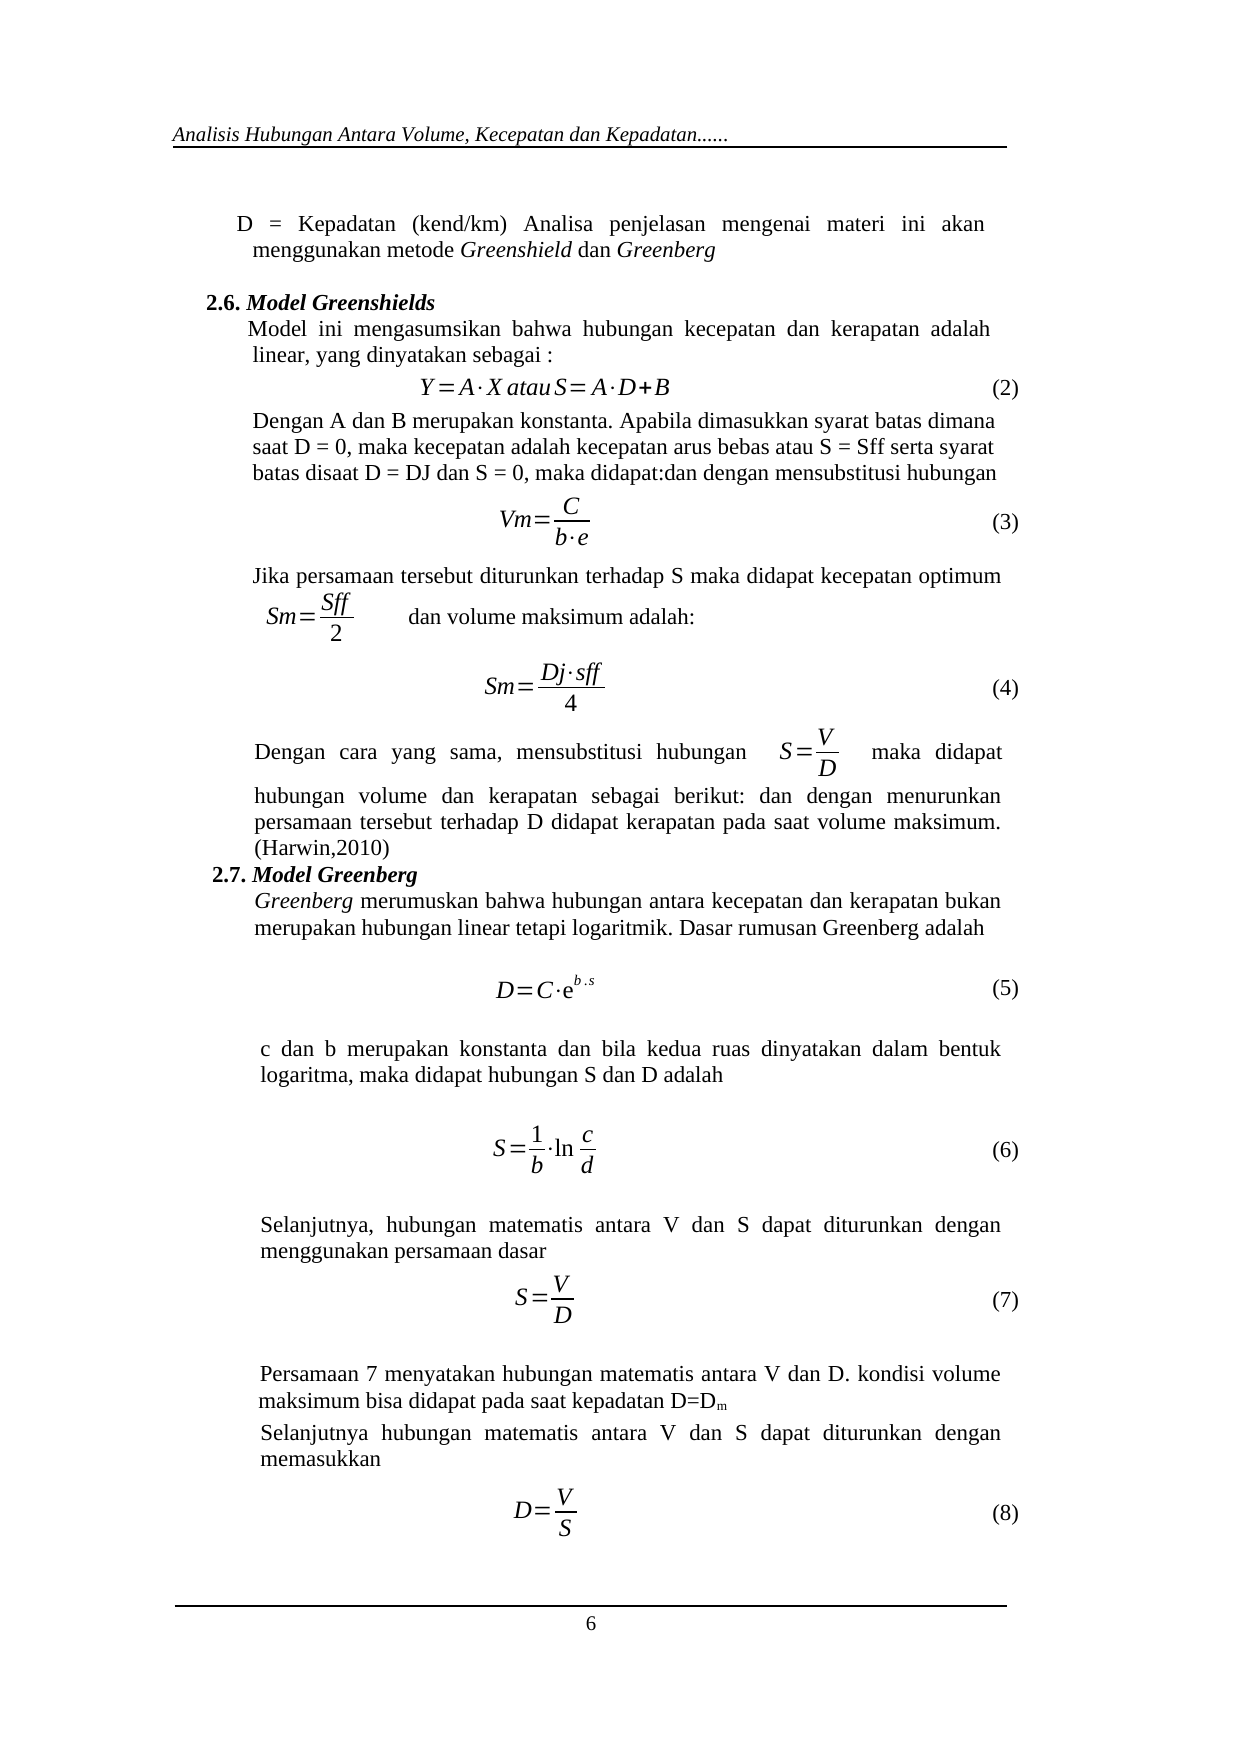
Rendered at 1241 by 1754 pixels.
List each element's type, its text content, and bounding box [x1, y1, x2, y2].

table_header [178, 486, 912, 556]
table_header (3) [912, 486, 1024, 556]
text Model ini mengasumsikan bahwa hubungan kecepatan dan kerapatan adalah linear, yang dinyatakan sebagai : [236, 315, 1002, 368]
text Greenberg merumuskan bahwa hubungan antara kecepatan dan kerapatan bukan merupakan hubungan linear tetapi logaritmik. Dasar rumusan Greenberg adalah [254, 887, 1002, 940]
text Selanjutnya hubungan matematis antara V dan S dapat diturunkan dengan memasukkan [260, 1419, 1002, 1471]
table_header [178, 653, 912, 723]
text Dengan A dan B merupakan konstanta. Apabila dimasukkan syarat batas dimana saat D = 0, maka kecepatan adalah kecepatan arus bebas atau S = Sff serta syarat batas disaat D = DJ dan S = 0, maka didapat:dan dengan mensubstitusi hubungan [236, 407, 1002, 486]
list 2.6. Model Greenshields [177, 289, 954, 315]
text Dengan cara yang sama, mensubstitusi hubungan maka didapat hubungan volume dan kerapatan sebagai berikut: dan dengan menurunkan persamaan tersebut terhadap D didapat kerapatan pada saat volume maksimum.(Harwin,2010) [254, 723, 1002, 861]
text c dan b merupakan konstanta dan bila kedua ruas dinyatakan dalam bentuk logaritma, maka didapat hubungan S dan D adalah [260, 1035, 1002, 1088]
text D = Kepadatan (kend/km) Analisa penjelasan mengenai materi ini akan menggunakan metode Greenshield dan Greenberg [236, 209, 1002, 262]
text Jika persamaan tersebut diturunkan terhadap S maka didapat kecepatan optimum dan volume maksimum adalah: [248, 562, 1002, 647]
table_header (2) [912, 368, 1024, 407]
table_header [178, 1114, 912, 1185]
list 2.7. Model Greenberg [177, 861, 955, 887]
table_header (8) [912, 1477, 1024, 1547]
text Persamaan 7 menyatakan hubungan matematis antara V dan D. kondisi volume maksimum bisa didapat pada saat kepadatan D=Dm [177, 1361, 1002, 1413]
table_header (6) [912, 1114, 1024, 1185]
table_header [178, 368, 912, 407]
table_header [178, 1477, 912, 1547]
table_header [178, 1264, 912, 1334]
table_header (4) [912, 653, 1024, 723]
table_header (5) [912, 966, 1024, 1009]
table_header [178, 966, 912, 1009]
text Selanjutnya, hubungan matematis antara V dan S dapat diturunkan dengan menggunakan persamaan dasar [254, 1211, 1002, 1264]
table_header (7) [912, 1264, 1024, 1334]
